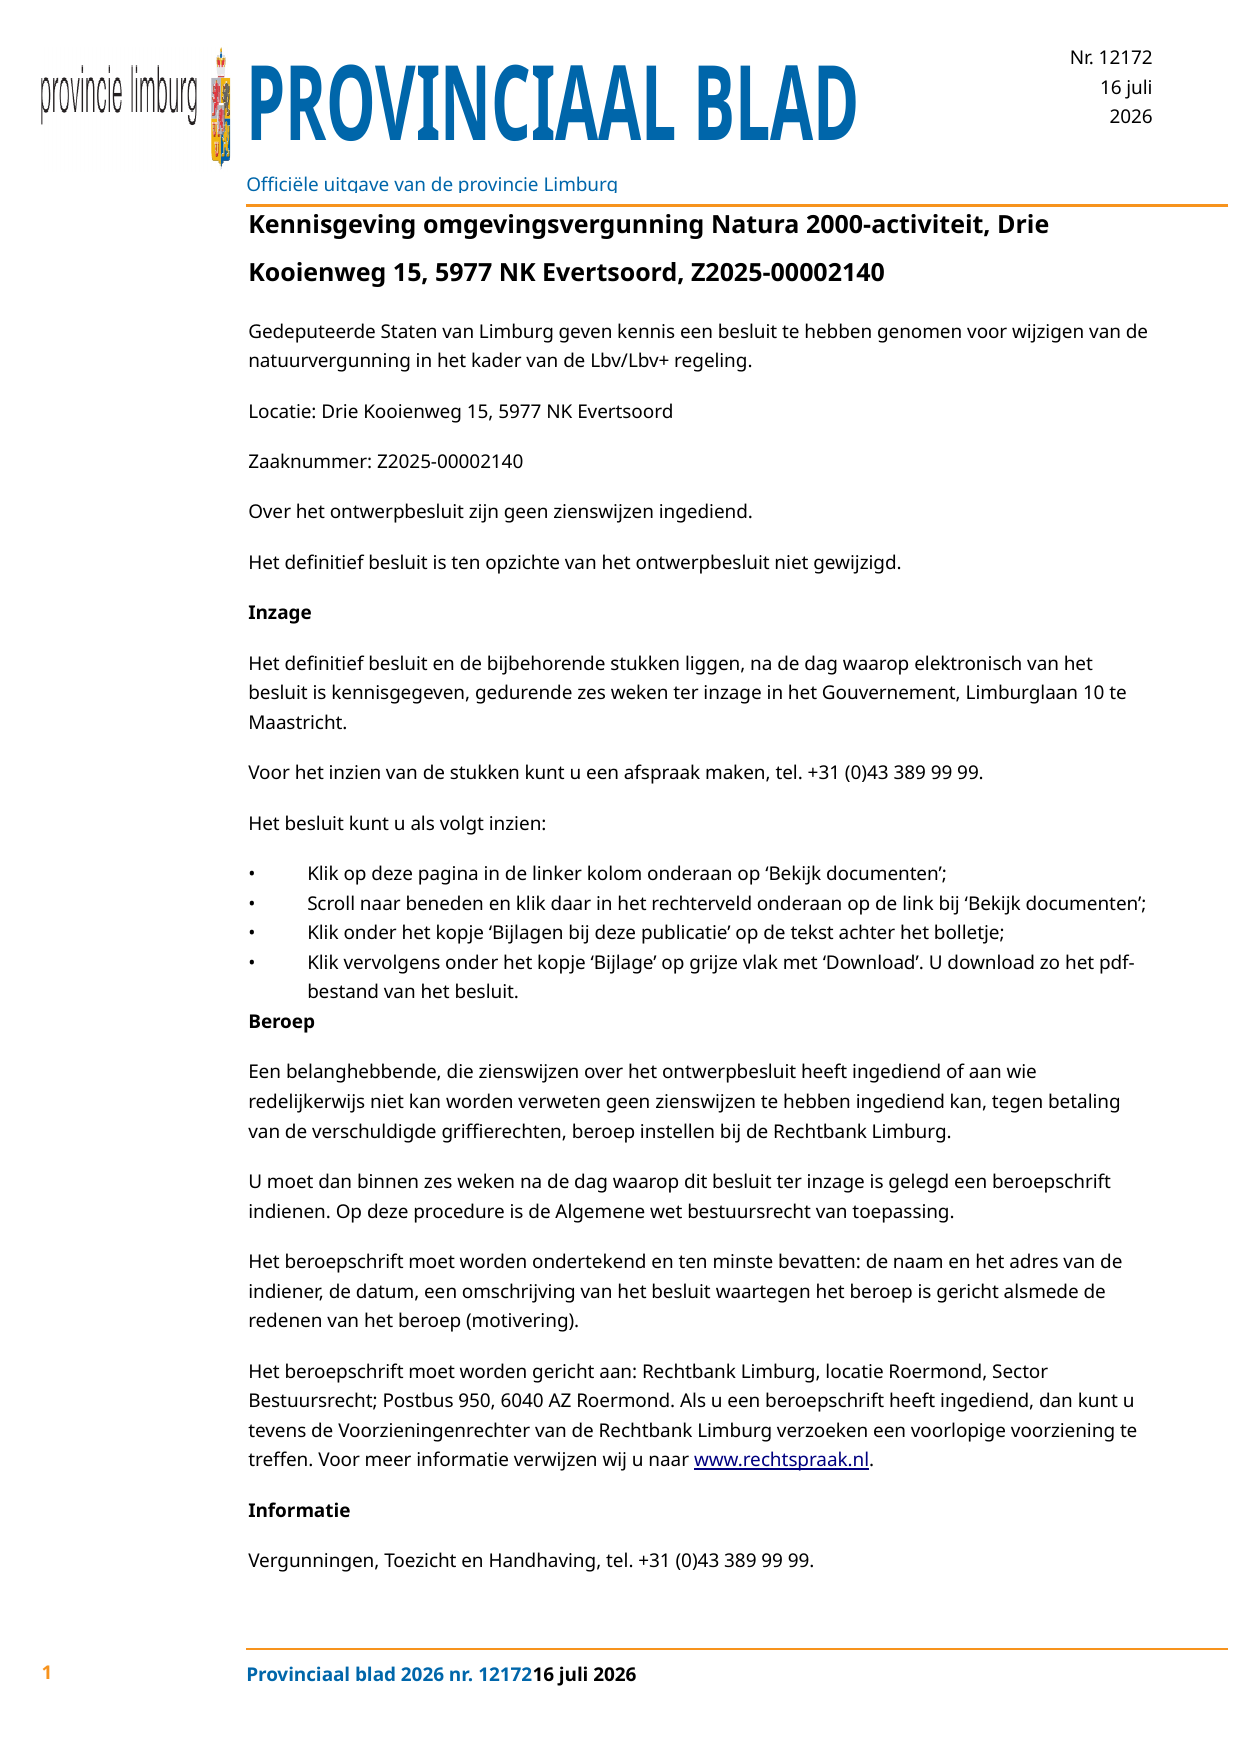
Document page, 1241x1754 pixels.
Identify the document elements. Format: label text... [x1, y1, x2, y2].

text Het beroepschrift moet worden gericht aan: Rechtbank Limburg, locatie Roermond, Sector Bestuursrecht; Postbus 950, 6040 AZ Roermond. Als u een beroepschrift heeft ingediend, dan kunt u tevens de Voorzieningenrechter van de Rechtbank Limburg verzoeken een voorlopige voorziening te treffen. Voor meer informatie verwijzen wij u naar www.rechtspraak.nl. [248, 1358, 1152, 1472]
text Kennisgeving omgevingsvergunning Natura 2000-activiteit, Drie Kooienweg 15, 5977 NK Evertsoord, Z2025-00002140 [248, 207, 1152, 288]
text Beroep [248, 1008, 1152, 1034]
text Inzage [248, 599, 1152, 625]
text Gedeputeerde Staten van Limburg geven kennis een besluit te hebben genomen voor wijzigen van de natuurvergunning in het kader van de Lbv/Lbv+ regeling. [248, 318, 1152, 373]
text Informatie [248, 1497, 1152, 1523]
text Het beroepschrift moet worden ondertekend en ten minste bevatten: de naam en het adres van de indiener, de datum, een omschrijving van het besluit waartegen het beroep is gericht alsmede de redenen van het beroep (motivering). [248, 1248, 1152, 1333]
text Zaaknummer: Z2025-00002140 [248, 448, 1152, 474]
list Klik onder het kopje ‘Bijlagen bij deze publicatie’ op de tekst achter het bolletje; [248, 919, 1152, 945]
list Klik op deze pagina in de linker kolom onderaan op ‘Bekijk documenten’; [248, 860, 1152, 886]
text Locatie: Drie Kooienweg 15, 5977 NK Evertsoord [248, 398, 1152, 424]
picture [41, 47, 231, 172]
text Vergunningen, Toezicht en Handhaving, tel. +31 (0)43 389 99 99. [248, 1547, 1152, 1573]
text Een belanghebbende, die zienswijzen over het ontwerpbesluit heeft ingediend of aan wie redelijkerwijs niet kan worden verweten geen zienswijzen te hebben ingediend kan, tegen betaling van de verschuldigde griffierechten, beroep instellen bij de Rechtbank Limburg. [248, 1059, 1152, 1144]
text Het besluit kunt u als volgt inzien: [248, 810, 1152, 836]
text Het definitief besluit is ten opzichte van het ontwerpbesluit niet gewijzigd. [248, 549, 1152, 575]
list Scroll naar beneden en klik daar in het rechterveld onderaan op de link bij ‘Bekijk documenten’; [248, 890, 1152, 916]
text Over het ontwerpbesluit zijn geen zienswijzen ingediend. [248, 499, 1152, 524]
text Het definitief besluit en de bijbehorende stukken liggen, na de dag waarop elektronisch van het besluit is kennisgegeven, gedurende zes weken ter inzage in het Gouvernement, Limburglaan 10 te Maastricht. [248, 650, 1152, 735]
text U moet dan binnen zes weken na de dag waarop dit besluit ter inzage is gelegd een beroepschrift indienen. Op deze procedure is de Algemene wet bestuursrecht van toepassing. [248, 1168, 1152, 1224]
list Klik vervolgens onder het kopje ‘Bijlage’ op grijze vlak met ‘Download’. U download zo het pdf-bestand van het besluit. [248, 949, 1152, 1004]
text Voor het inzien van de stukken kunt u een afspraak maken, tel. +31 (0)43 389 99 99. [248, 759, 1152, 785]
